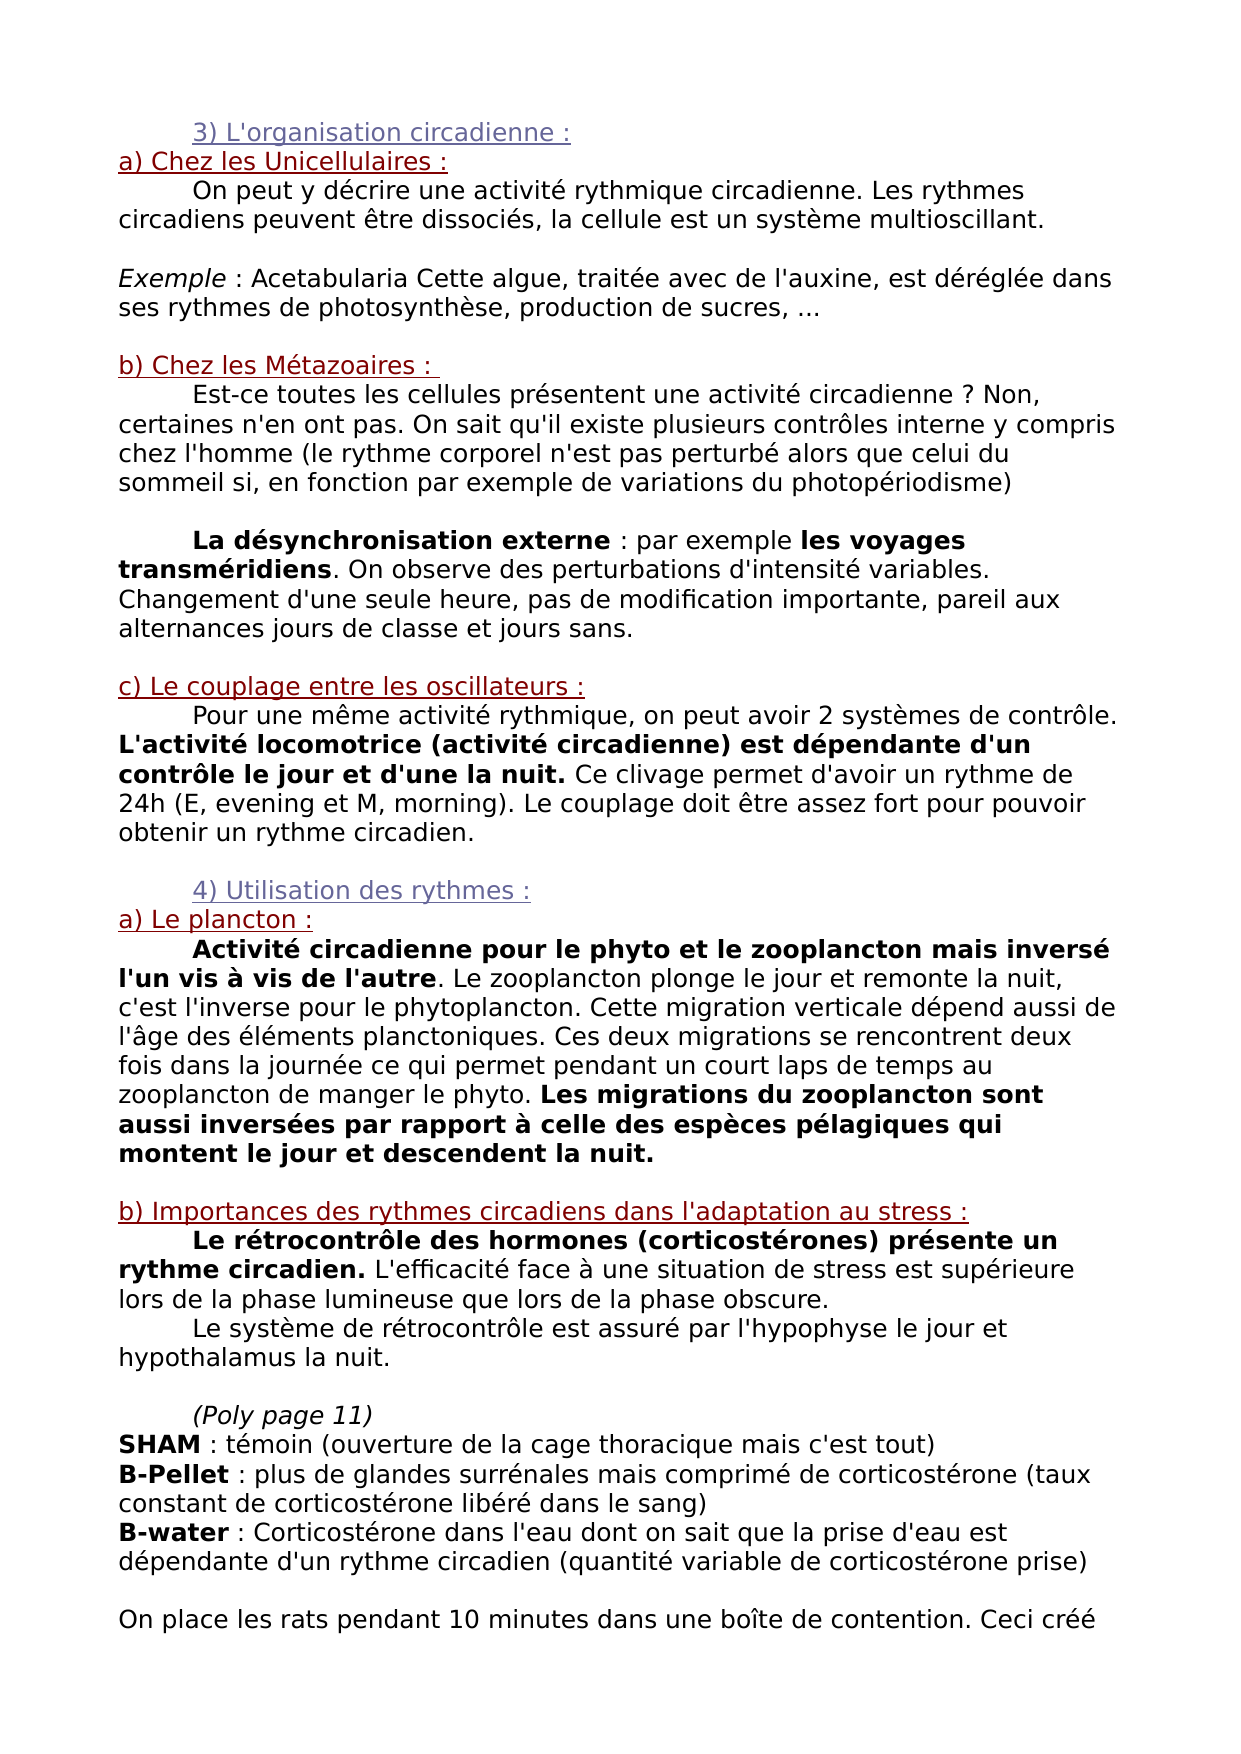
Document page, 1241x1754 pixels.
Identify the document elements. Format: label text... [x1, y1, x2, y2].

text On place les rats pendant 10 minutes dans une boîte de contention. Ceci créé [118, 1606, 1122, 1635]
text (Poly page 11) [118, 1401, 1122, 1431]
text Le rétrocontrôle des hormones (corticostérones) présente un rythme circadien. L'efficacité face à une situation de stress est supérieure lors de la phase lumineuse que lors de la phase obscure. [118, 1226, 1122, 1314]
text On peut y décrire une activité rythmique circadienne. Les rythmes circadiens peuvent être dissociés, la cellule est un système multioscillant. [118, 176, 1122, 235]
text Exemple : Acetabularia Cette algue, traitée avec de l'auxine, est déréglée dans ses rythmes de photosynthèse, production de sucres, ... [118, 264, 1122, 322]
text 3) L'organisation circadienne : [118, 118, 1122, 147]
text b) Chez les Métazoaires : [118, 351, 1122, 381]
text Est-ce toutes les cellules présentent une activité circadienne ? Non, certaines n'en ont pas. On sait qu'il existe plusieurs contrôles interne y compris chez l'homme (le rythme corporel n'est pas perturbé alors que celui du sommeil si, en fonction par exemple de variations du photopériodisme) [118, 381, 1122, 497]
text Le système de rétrocontrôle est assuré par l'hypophyse le jour et hypothalamus la nuit. [118, 1314, 1122, 1372]
text 4) Utilisation des rythmes : [118, 876, 1122, 906]
text La désynchronisation externe : par exemple les voyages transméridiens. On observe des perturbations d'intensité variables. Changement d'une seule heure, pas de modification importante, pareil aux alternances jours de classe et jours sans. [118, 526, 1122, 643]
text c) Le couplage entre les oscillateurs : [118, 672, 1122, 701]
text B-water : Corticostérone dans l'eau dont on sait que la prise d'eau est dépendante d'un rythme circadien (quantité variable de corticostérone prise) [118, 1518, 1122, 1576]
text a) Le plancton : [118, 906, 1122, 935]
text a) Chez les Unicellulaires : [118, 147, 1122, 176]
text Pour une même activité rythmique, on peut avoir 2 systèmes de contrôle. L'activité locomotrice (activité circadienne) est dépendante d'un contrôle le jour et d'une la nuit. Ce clivage permet d'avoir un rythme de 24h (E, evening et M, morning). Le couplage doit être assez fort pour pouvoir obtenir un rythme circadien. [118, 701, 1122, 847]
text SHAM : témoin (ouverture de la cage thoracique mais c'est tout) [118, 1431, 1122, 1460]
text B-Pellet : plus de glandes surrénales mais comprimé de corticostérone (taux constant de corticostérone libéré dans le sang) [118, 1460, 1122, 1518]
text b) Importances des rythmes circadiens dans l'adaptation au stress : [118, 1197, 1122, 1226]
text Activité circadienne pour le phyto et le zooplancton mais inversé l'un vis à vis de l'autre. Le zooplancton plonge le jour et remonte la nuit, c'est l'inverse pour le phytoplancton. Cette migration verticale dépend aussi de l'âge des éléments planctoniques. Ces deux migrations se rencontrent deux fois dans la journée ce qui permet pendant un court laps de temps au zooplancton de manger le phyto. Les migrations du zooplancton sont aussi inversées par rapport à celle des espèces pélagiques qui montent le jour et descendent la nuit. [118, 935, 1122, 1168]
